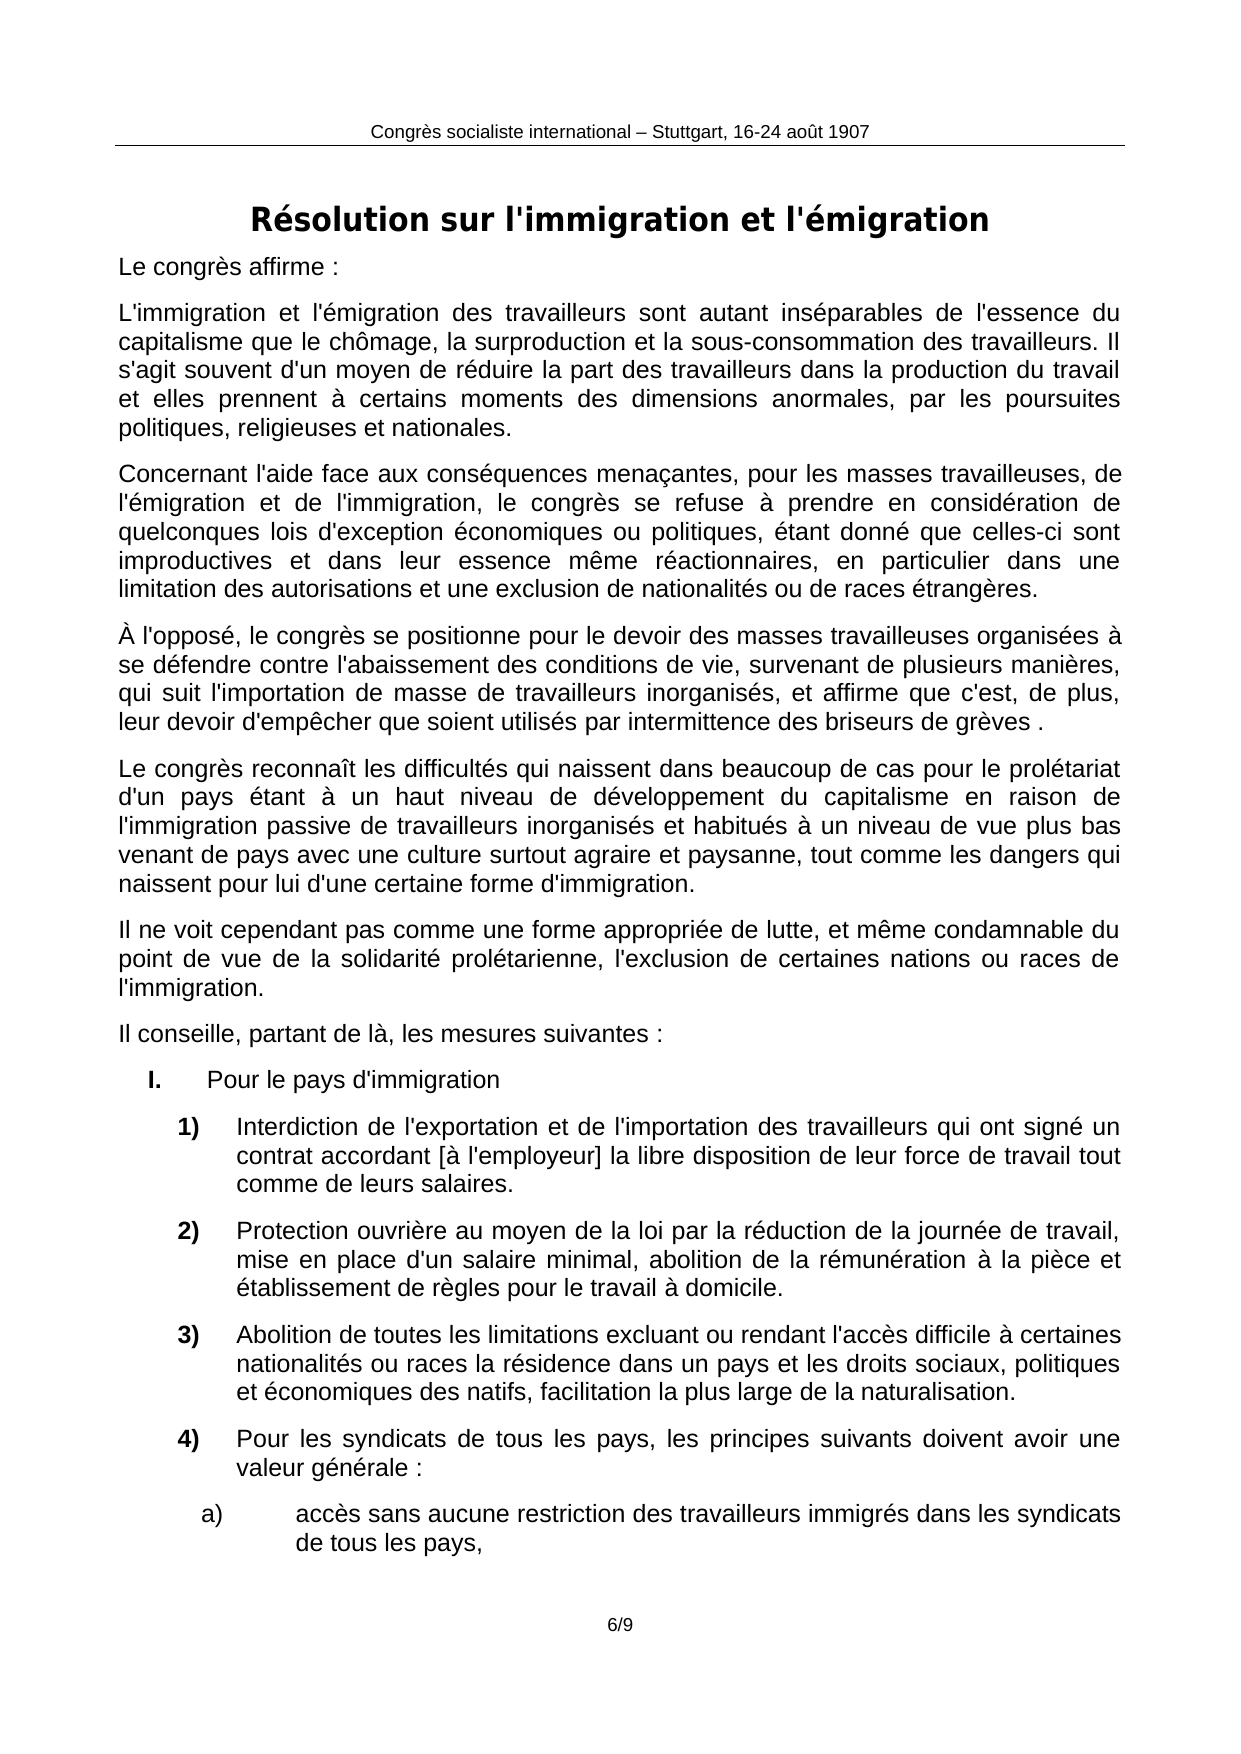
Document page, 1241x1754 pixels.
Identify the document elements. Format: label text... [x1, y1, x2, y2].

text Concernant l'aide face aux conséquences menaçantes, pour les masses travailleuses, de l'émigration et de l'immigration, le congrès se refuse à prendre en considération de quelconques lois d'exception économiques ou politiques, étant donné que celles-ci sont improductives et dans leur essence même réactionnaires, en particulier dans une limitation des autorisations et une exclusion de nationalités ou de races étrangères. [118, 459, 1122, 603]
text L'immigration et l'émigration des travailleurs sont autant inséparables de l'essence du capitalisme que le chômage, la surproduction et la sous-consommation des travailleurs. Il s'agit souvent d'un moyen de réduire la part des travailleurs dans la production du travail et elles prennent à certains moments des dimensions anormales, par les poursuites politiques, religieuses et nationales. [118, 298, 1122, 442]
list accès sans aucune restriction des travailleurs immigrés dans les syndicats de tous les pays, [201, 1499, 1122, 1556]
list Pour les syndicats de tous les pays, les principes suivants doivent avoir une valeur générale : [177, 1424, 1122, 1481]
subtitle Résolution sur l'immigration et l'émigration [118, 200, 1122, 239]
list Protection ouvrière au moyen de la loi par la réduction de la journée de travail, mise en place d'un salaire minimal, abolition de la rémunération à la pièce et établissement de règles pour le travail à domicile. [177, 1216, 1122, 1302]
text Le congrès reconnaît les difficultés qui naissent dans beaucoup de cas pour le prolétariat d'un pays étant à un haut niveau de développement du capitalisme en raison de l'immigration passive de travailleurs inorganisés et habitués à un niveau de vue plus bas venant de pays avec une culture surtout agraire et paysanne, tout comme les dangers qui naissent pour lui d'une certaine forme d'immigration. [118, 753, 1122, 897]
text Il ne voit cependant pas comme une forme appropriée de lutte, et même condamnable du point de vue de la solidarité prolétarienne, l'exclusion de certaines nations ou races de l'immigration. [118, 915, 1122, 1001]
list Interdiction de l'exportation et de l'importation des travailleurs qui ont signé un contrat accordant [à l'employeur] la libre disposition de leur force de travail tout comme de leurs salaires. [177, 1112, 1122, 1198]
list Abolition de toutes les limitations excluant ou rendant l'accès difficile à certaines nationalités ou races la résidence dans un pays et les droits sociaux, politiques et économiques des natifs, facilitation la plus large de la naturalisation. [177, 1320, 1122, 1406]
text Il conseille, partant de là, les mesures suivantes : [118, 1019, 1122, 1048]
text À l'opposé, le congrès se positionne pour le devoir des masses travailleuses organisées à se défendre contre l'abaissement des conditions de vie, survenant de plusieurs manières, qui suit l'importation de masse de travailleurs inorganisés, et affirme que c'est, de plus, leur devoir d'empêcher que soient utilisés par intermittence des briseurs de grèves . [118, 621, 1122, 736]
list Pour le pays d'immigration [148, 1065, 1122, 1094]
text Le congrès affirme : [118, 251, 1122, 280]
